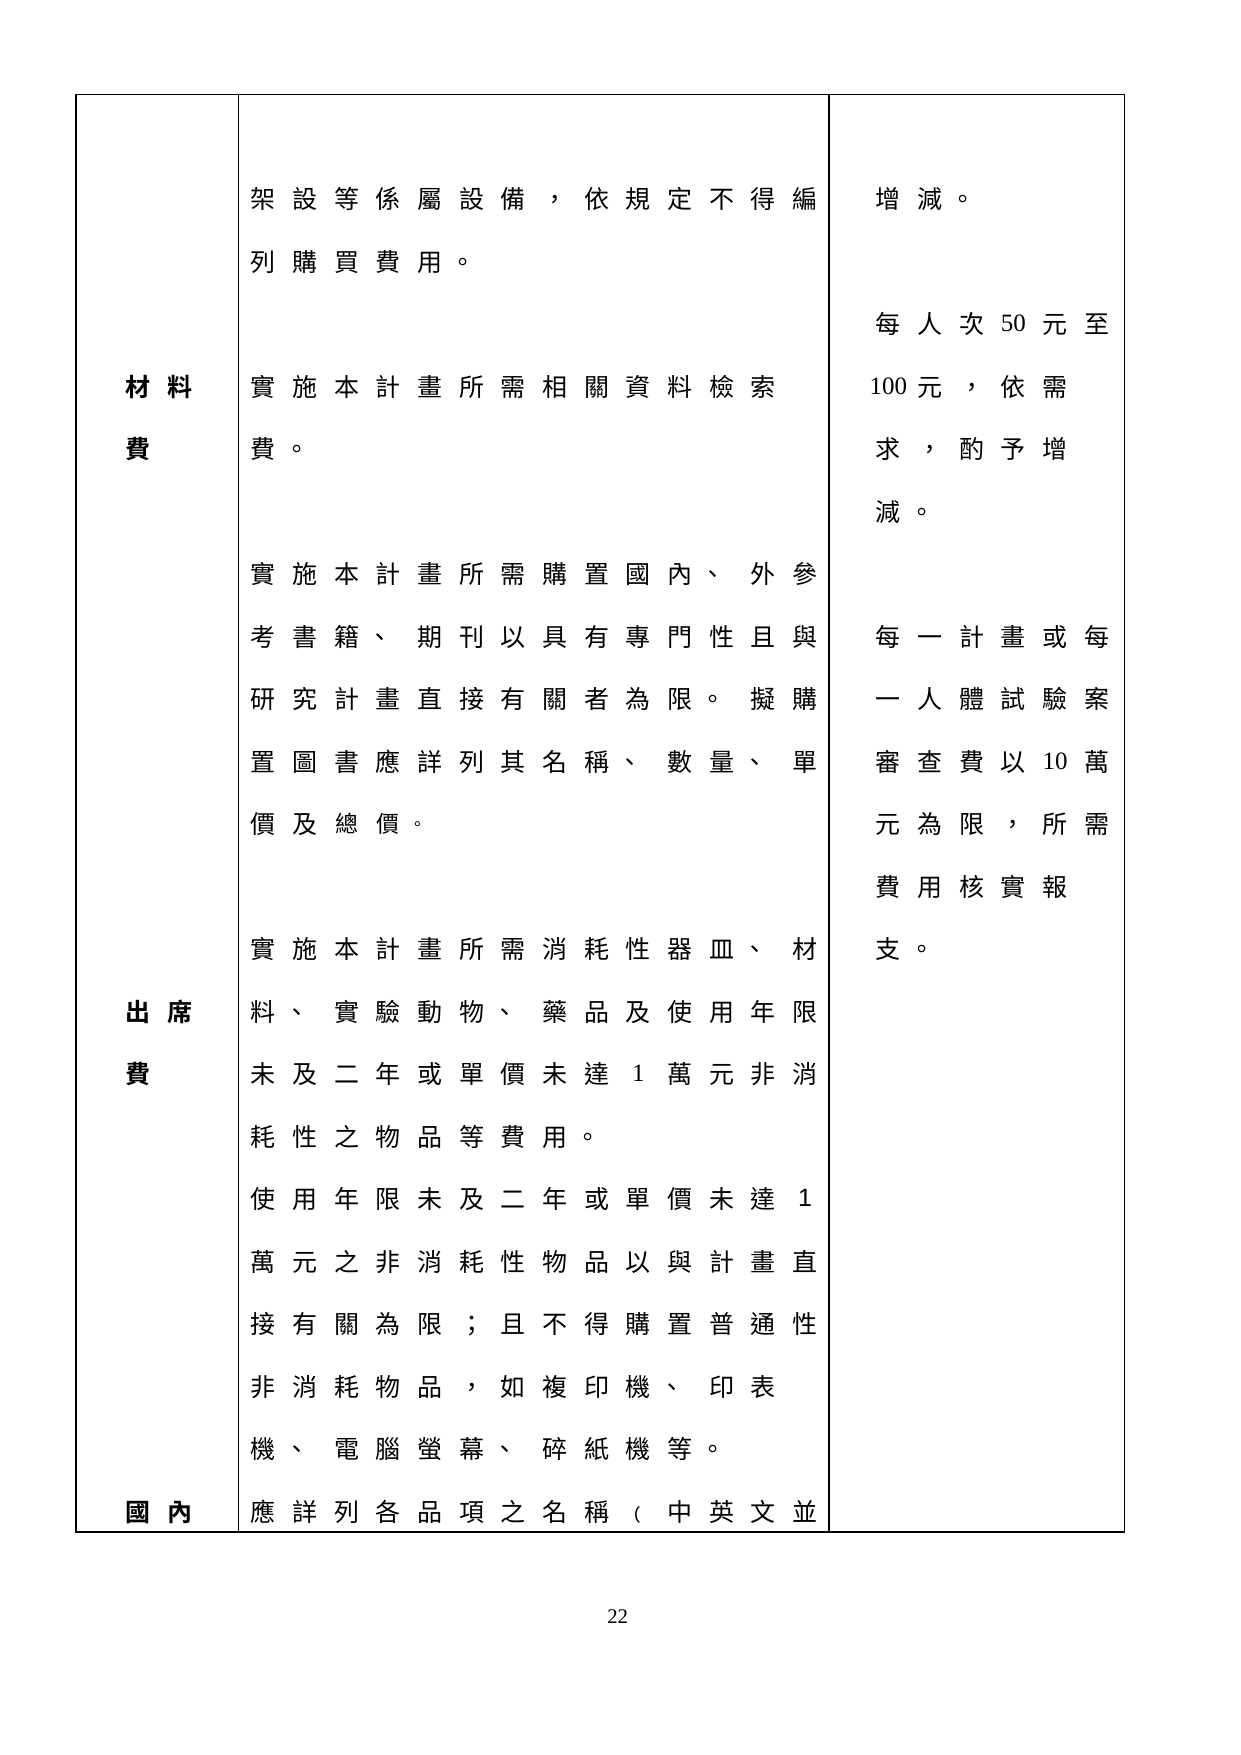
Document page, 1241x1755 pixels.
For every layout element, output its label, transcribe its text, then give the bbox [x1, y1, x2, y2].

table_cell 架設等係屬設備，依規定不得編列購買費用。 實施本計畫所需相關資料檢索費。 實施本計畫所需購置國內、外參考書籍、期刊以具有專門性且與研究計畫直接有關者為限。擬購置圖書應詳列其名稱、數量、單價及總價。 實施本計畫所需消耗性器皿、材料、實驗動物、藥品及使用年限未及二年或單價未達1萬元非消耗性之物品等費用。 使用年限未及二年或單價未達1萬元之非消耗性物品以與計畫直接有關為限；且不得購置普通性非消耗物品，如複印機、印表機、電腦螢幕、碎紙機等。 應詳列各品項之名稱﹙中英文並 [239, 95, 828, 1531]
table_cell 材料費 出席費 國內 [77, 95, 238, 1531]
table_cell 增減。 每人次50元至100元，依需求，酌予增減。 每一計畫或每一人體試驗案審查費以10萬元為限，所需費用核實報支。 [830, 95, 1124, 1531]
